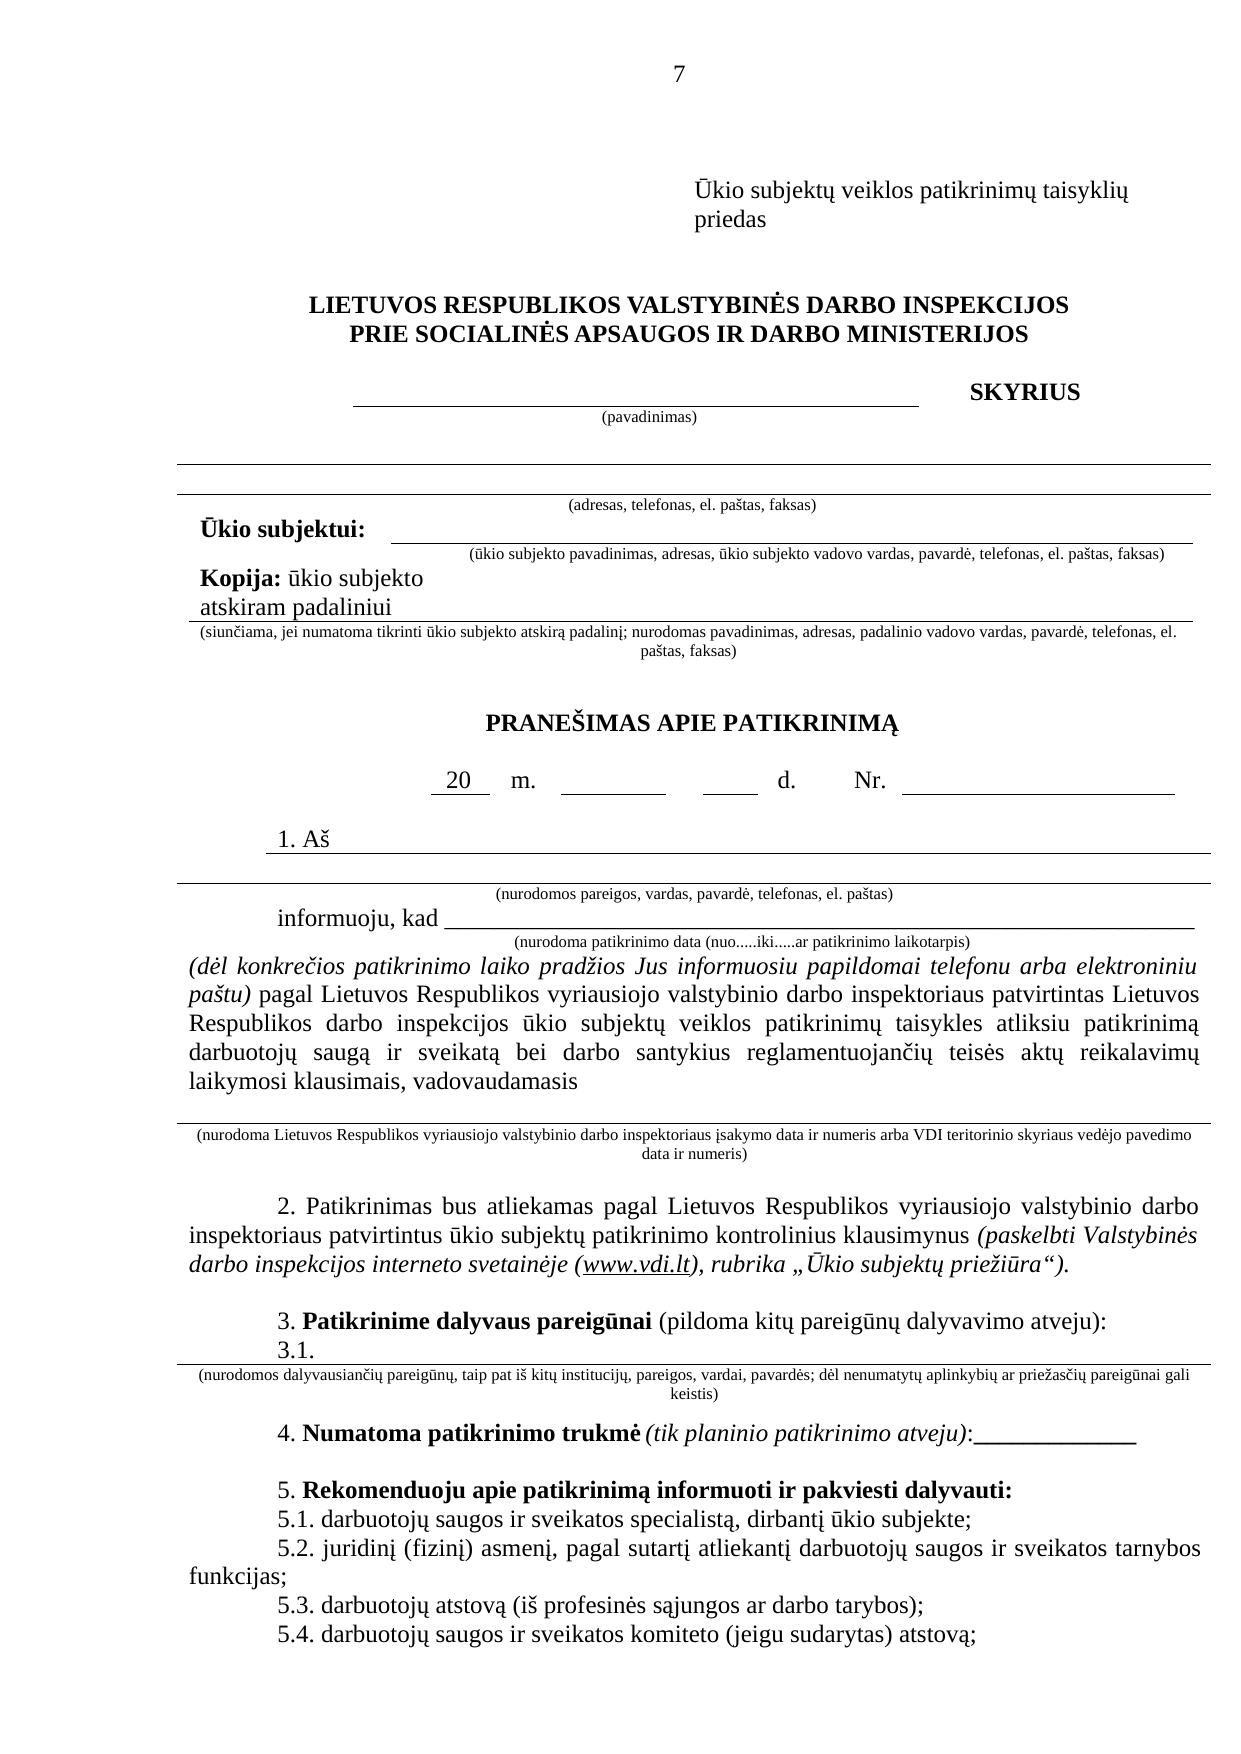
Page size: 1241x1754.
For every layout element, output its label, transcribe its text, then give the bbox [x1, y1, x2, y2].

table_cell 4. Numatoma patikrinimo trukmė (tik planinio patikrinimo atveju):_____________ 5. Rekomenduoju apie patikrinimą informuoti ir pakviesti dalyvauti: [177, 1418, 1211, 1504]
table_cell [177, 465, 1211, 494]
table_cell (ūkio subjekto pavadinimas, adresas, ūkio subjekto vadovo vardas, pavardė, telefonas, el. paštas, faksas) [189, 543, 1192, 563]
table_cell [1211, 766, 1228, 794]
table_cell 3.1. [177, 1335, 1211, 1364]
table_cell 1. Aš [266, 824, 1211, 853]
table_cell Nr. [843, 766, 902, 794]
table_cell (nurodoma Lietuvos Respublikos vyriausiojo valstybinio darbo inspektoriaus įsakymo data ir numeris arba VDI teritorinio skyriaus vedėjo pavedimo data ir numeris) [177, 1124, 1211, 1163]
table_cell [561, 766, 666, 794]
table_cell (nurodomos dalyvausiančių pareigūnų, taip pat iš kitų institucijų, pareigos, vardai, pavardės; dėl nenumatytų aplinkybių ar priežasčių pareigūnai gali keistis) [177, 1365, 1211, 1403]
table_cell [703, 766, 758, 794]
table_cell [177, 435, 1211, 464]
table_cell [353, 377, 918, 406]
table_cell 2. Patikrinimas bus atliekamas pagal Lietuvos Respublikos vyriausiojo valstybinio darbo inspektoriaus patvirtintus ūkio subjektų patikrinimo kontrolinius klausimynus (paskelbti Valstybinės darbo inspekcijos interneto svetainėje (www.vdi.lt), rubrika „Ūkio subjektų priežiūra“). 3. Patikrinime dalyvaus pareigūnai (pildoma kitų pareigūnų dalyvavimo atveju): [177, 1191, 1211, 1335]
table_cell PRANEŠIMAS APIE PATIKRINIMĄ [177, 708, 1211, 737]
table_header LIETUVOS RESPUBLIKOS VALSTYBINĖS DARBO INSPEKCIJOS PRIE SOCIALINĖS APSAUGOS IR DARBO MINISTERIJOS [177, 291, 1211, 377]
table_cell [1211, 406, 1228, 435]
table_cell [1211, 1418, 1228, 1504]
table_cell [1211, 494, 1228, 514]
table_cell [1211, 1123, 1228, 1163]
table_cell [1211, 1191, 1228, 1335]
table_cell [1175, 766, 1211, 794]
table_cell [489, 563, 1192, 621]
table_cell SKYRIUS [919, 377, 1136, 406]
table_cell [1211, 1403, 1228, 1418]
table_cell [1211, 1504, 1228, 1648]
table_cell [820, 766, 843, 794]
table_cell [177, 737, 1211, 766]
table_cell [1211, 1335, 1228, 1364]
table_header [391, 514, 1192, 543]
table_cell [1211, 708, 1228, 737]
table_cell [902, 766, 1175, 794]
table_cell [177, 853, 1211, 883]
table_cell [919, 406, 1136, 435]
table_cell [177, 377, 353, 406]
table_cell [177, 824, 266, 853]
table_cell [177, 794, 1228, 824]
table_cell (siunčiama, jei numatoma tikrinti ūkio subjekto atskirą padalinį; nurodomas pavadinimas, adresas, padalinio vadovo vardas, pavardė, telefonas, el. paštas, faksas) [189, 622, 1192, 660]
table_cell [177, 1403, 243, 1418]
table_cell [243, 1403, 1211, 1418]
table_header Ūkio subjektui: [189, 514, 391, 543]
table_cell (adresas, telefonas, el. paštas, faksas) [177, 495, 1211, 514]
table_cell [1136, 406, 1211, 435]
table_cell [177, 514, 189, 708]
table_cell informuoju, kad ____________________________________________________________ (nurodoma patikrinimo data (nuo.....iki.....ar patikrinimo laikotarpis) (dėl konkrečios patikrinimo laiko pradžios Jus informuosiu papildomai telefonu arba elektroniniu paštu) pagal Lietuvos Respublikos vyriausiojo valstybinio darbo inspektoriaus patvirtintas Lietuvos Respublikos darbo inspekcijos ūkio subjektų veiklos patikrinimų taisykles atliksiu patikrinimą darbuotojų saugą ir sveikatą bei darbo santykius reglamentuojančių teisės aktų reikalavimų laikymosi klausimais, vadovaudamasis [177, 903, 1211, 1123]
table_cell Kopija: ūkio subjekto atskiram padaliniui [189, 563, 488, 621]
table_cell (nurodomos pareigos, vardas, pavardė, telefonas, el. paštas) [282, 884, 1211, 903]
table_cell [1211, 824, 1228, 853]
table_cell [1211, 514, 1228, 708]
table_cell [189, 660, 1192, 708]
table_cell [1211, 1163, 1228, 1191]
table_cell [1211, 1364, 1228, 1403]
table_cell (pavadinimas) [177, 406, 918, 435]
table_cell [1211, 435, 1228, 464]
table_cell 20 [431, 766, 490, 794]
table_cell d. [758, 766, 819, 794]
table_cell [1211, 737, 1228, 766]
text Ūkio subjektų veiklos patikrinimų taisyklių [694, 176, 1181, 204]
table_cell 5.1. darbuotojų saugos ir sveikatos specialistą, dirbantį ūkio subjekte; 5.2. juridinį (fizinį) asmenį, pagal sutartį atliekantį darbuotojų saugos ir sveikatos tarnybos funkcijas; 5.3. darbuotojų atstovą (iš profesinės sąjungos ar darbo tarybos); 5.4. darbuotojų saugos ir sveikatos komiteto (jeigu sudarytas) atstovą; [177, 1504, 1211, 1648]
table_cell [177, 766, 431, 794]
table_cell [1211, 377, 1228, 406]
table_cell [1211, 853, 1228, 883]
table_cell [666, 766, 703, 794]
text priedas [694, 204, 1181, 233]
table_cell [1211, 464, 1228, 494]
table_cell [177, 884, 282, 903]
table_header [1211, 291, 1228, 377]
table_cell m. [490, 766, 561, 794]
table_cell [1192, 514, 1211, 708]
table_cell [1136, 377, 1211, 406]
table_cell [177, 1163, 1211, 1191]
table_cell [1211, 883, 1228, 903]
table_cell [1211, 903, 1228, 1123]
